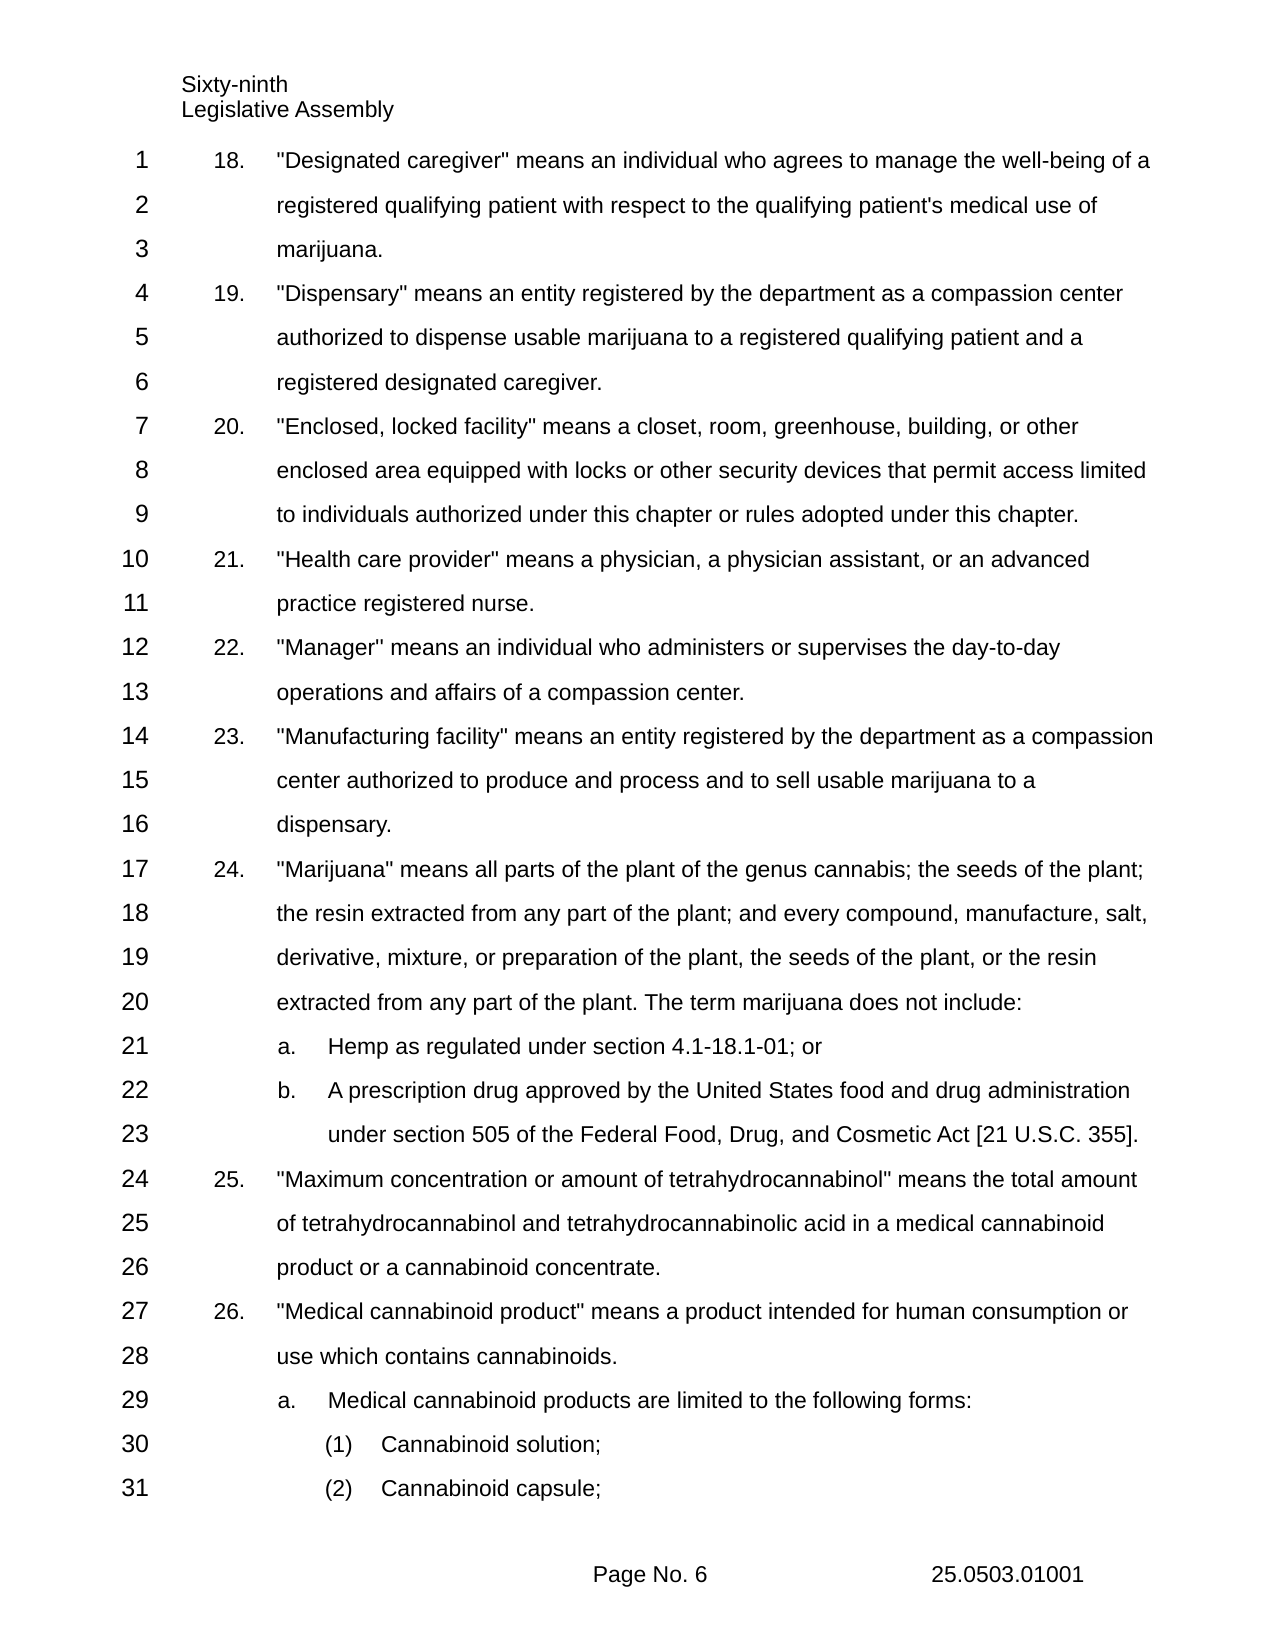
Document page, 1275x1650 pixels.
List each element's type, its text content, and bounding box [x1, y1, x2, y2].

text 24. "Marijuana" means all parts of the plant of the genus cannabis; the seeds of the plant; the resin extracted from any part of the plant; and every compound, manufacture, salt, derivative, mixture, or preparation of the plant, the seeds of the plant, or the resin extracted from any part of the plant. The term marijuana does not include: [181, 842, 1154, 1019]
text 20. "Enclosed, locked facility" means a closet, room, greenhouse, building, or other enclosed area equipped with locks or other security devices that permit access limited to individuals authorized under this chapter or rules adopted under this chapter. [181, 399, 1154, 532]
text b. A prescription drug approved by the United States food and drug administration under section 505 of the Federal Food, Drug, and Cosmetic Act [21 U.S.C. 355]. [181, 1063, 1154, 1152]
text 18. "Designated caregiver" means an individual who agrees to manage the well‑being of a registered qualifying patient with respect to the qualifying patient's medical use of marijuana. [181, 133, 1154, 266]
text 25. "Maximum concentration or amount of tetrahydrocannabinol" means the total amount of tetrahydrocannabinol and tetrahydrocannabinolic acid in a medical cannabinoid product or a cannabinoid concentrate. [181, 1152, 1154, 1284]
text a. Hemp as regulated under section 4.1‑18.1‑01; or [181, 1019, 1154, 1063]
text (2) Cannabinoid capsule; [181, 1461, 1154, 1506]
text 23. "Manufacturing facility" means an entity registered by the department as a compassion center authorized to produce and process and to sell usable marijuana to a dispensary. [181, 709, 1154, 842]
text (1) Cannabinoid solution; [181, 1417, 1154, 1461]
text 19. "Dispensary" means an entity registered by the department as a compassion center authorized to dispense usable marijuana to a registered qualifying patient and a registered designated caregiver. [181, 266, 1154, 399]
text 26. "Medical cannabinoid product" means a product intended for human consumption or use which contains cannabinoids. [181, 1284, 1154, 1373]
text 22. "Manager'' means an individual who administers or supervises the day‑to‑day operations and affairs of a compassion center. [181, 620, 1154, 709]
text a. Medical cannabinoid products are limited to the following forms: [181, 1373, 1154, 1417]
text 21. "Health care provider" means a physician, a physician assistant, or an advanced practice registered nurse. [181, 532, 1154, 620]
